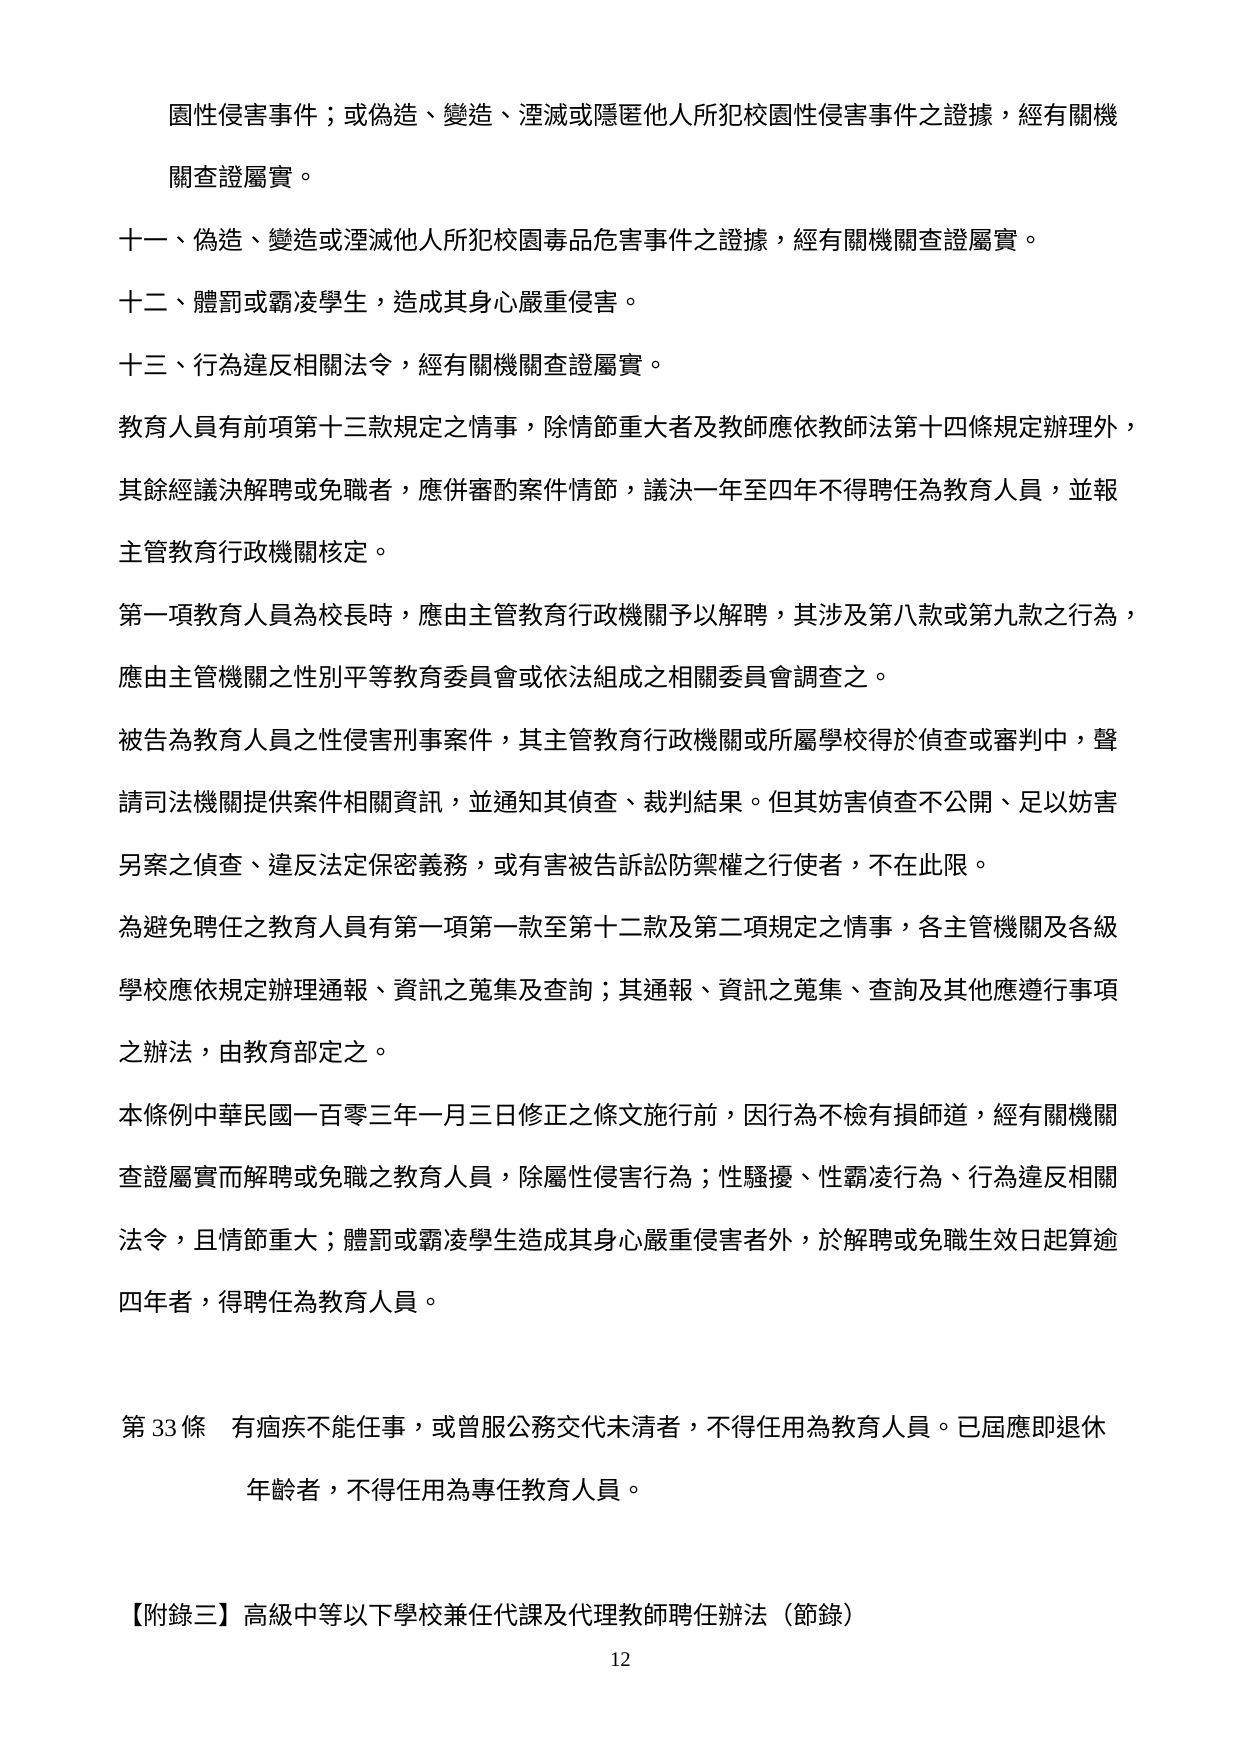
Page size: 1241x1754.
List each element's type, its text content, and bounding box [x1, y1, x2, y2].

text 十三、行為違反相關法令，經有關機關查證屬實。 [118, 322, 1122, 384]
text 【附錄三】高級中等以下學校兼任代課及代理教師聘任辦法（節錄） [118, 1572, 1122, 1634]
text 第一項教育人員為校長時，應由主管教育行政機關予以解聘，其涉及第八款或第九款之行為，應由主管機關之性別平等教育委員會或依法組成之相關委員會調查之。 [118, 572, 1122, 697]
text 十一、偽造、變造或湮滅他人所犯校園毒品危害事件之證據，經有關機關查證屬實。 [118, 197, 1122, 259]
text 教育人員有前項第十三款規定之情事，除情節重大者及教師應依教師法第十四條規定辦理外，其餘經議決解聘或免職者，應併審酌案件情節，議決一年至四年不得聘任為教育人員，並報主管教育行政機關核定。 [118, 384, 1122, 572]
text 十二、體罰或霸凌學生，造成其身心嚴重侵害。 [118, 259, 1122, 322]
text 被告為教育人員之性侵害刑事案件，其主管教育行政機關或所屬學校得於偵查或審判中，聲請司法機關提供案件相關資訊，並通知其偵查、裁判結果。但其妨害偵查不公開、足以妨害另案之偵查、違反法定保密義務，或有害被告訴訟防禦權之行使者，不在此限。 [118, 697, 1122, 884]
text 第33條 有痼疾不能任事，或曾服公務交代未清者，不得任用為教育人員。已屆應即退休年齡者，不得任用為專任教育人員。 [122, 1384, 1122, 1509]
text 本條例中華民國一百零三年一月三日修正之條文施行前，因行為不檢有損師道，經有關機關查證屬實而解聘或免職之教育人員，除屬性侵害行為；性騷擾、性霸凌行為、行為違反相關法令，且情節重大；體罰或霸凌學生造成其身心嚴重侵害者外，於解聘或免職生效日起算逾四年者，得聘任為教育人員。 [118, 1072, 1122, 1322]
text 為避免聘任之教育人員有第一項第一款至第十二款及第二項規定之情事，各主管機關及各級學校應依規定辦理通報、資訊之蒐集及查詢；其通報、資訊之蒐集、查詢及其他應遵行事項之辦法，由教育部定之。 [118, 884, 1122, 1072]
text 園性侵害事件；或偽造、變造、湮滅或隱匿他人所犯校園性侵害事件之證據，經有關機關查證屬實。 [118, 72, 1122, 197]
